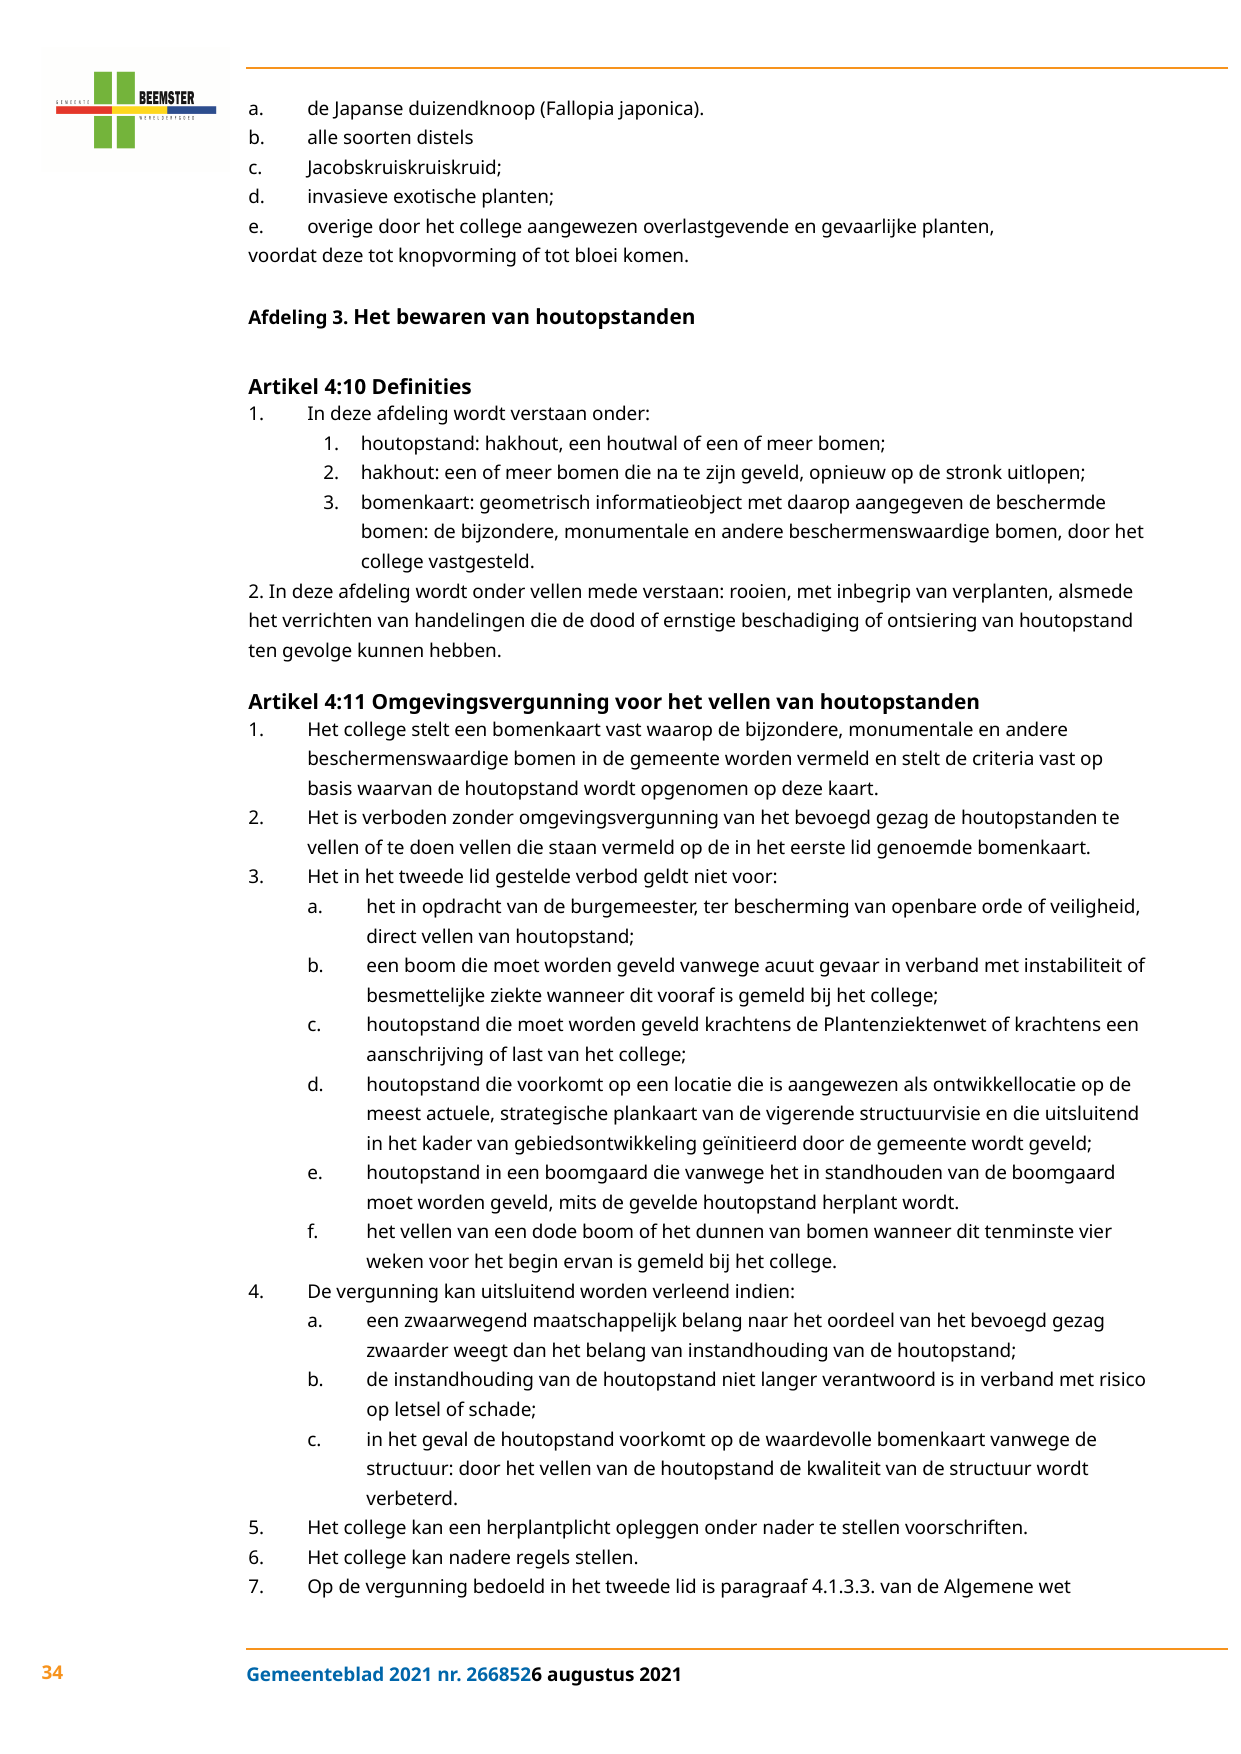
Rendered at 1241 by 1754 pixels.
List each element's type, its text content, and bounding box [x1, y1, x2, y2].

list houtopstand in een boomgaard die vanwege het in standhouden van de boomgaard moet worden geveld, mits de gevelde houtopstand herplant wordt. [307, 1159, 1152, 1215]
list in het geval de houtopstand voorkomt op de waardevolle bomenkaart vanwege de structuur: door het vellen van de houtopstand de kwaliteit van de structuur wordt verbeterd. [307, 1426, 1152, 1511]
picture [41, 47, 231, 172]
list een zwaarwegend maatschappelijk belang naar het oordeel van het bevoegd gezag zwaarder weegt dan het belang van instandhouding van de houtopstand; [307, 1307, 1152, 1363]
list het vellen van een dode boom of het dunnen van bomen wanneer dit tenminste vier weken voor het begin ervan is gemeld bij het college. [307, 1219, 1152, 1274]
list Het college kan nadere regels stellen. [248, 1544, 1152, 1570]
list een boom die moet worden geveld vanwege acuut gevaar in verband met instabiliteit of besmettelijke ziekte wanneer dit vooraf is gemeld bij het college; [307, 952, 1152, 1008]
list De vergunning kan uitsluitend worden verleend indien: [248, 1278, 1152, 1304]
list alle soorten distels [248, 124, 1152, 150]
list Jacobskruiskruiskruid; [248, 154, 1152, 180]
list de instandhouding van de houtopstand niet langer verantwoord is in verband met risico op letsel of schade; [307, 1367, 1152, 1422]
list Het in het tweede lid gestelde verbod geldt niet voor: [248, 864, 1152, 889]
text Afdeling 3. Het bewaren van houtopstanden [248, 302, 1152, 330]
list houtopstand die moet worden geveld krachtens de Plantenziektenwet of krachtens een aanschrijving of last van het college; [307, 1012, 1152, 1067]
list het in opdracht van de burgemeester, ter bescherming van openbare orde of veiligheid, direct vellen van houtopstand; [307, 893, 1152, 949]
text Artikel 4:10 Definities [248, 372, 1152, 400]
text 2. In deze afdeling wordt onder vellen mede verstaan: rooien, met inbegrip van verplanten, alsmede het verrichten van handelingen die de dood of ernstige beschadiging of ontsiering van houtopstand ten gevolge kunnen hebben. [248, 578, 1152, 663]
list overige door het college aangewezen overlastgevende en gevaarlijke planten, [248, 213, 1152, 239]
text voordat deze tot knopvorming of tot bloei komen. [248, 243, 1152, 268]
list invasieve exotische planten; [248, 183, 1152, 209]
list Het college stelt een bomenkaart vast waarop de bijzondere, monumentale en andere beschermenswaardige bomen in de gemeente worden vermeld en stelt de criteria vast op basis waarvan de houtopstand wordt opgenomen op deze kaart. [248, 716, 1152, 801]
list bomenkaart: geometrisch informatieobject met daarop aangegeven de beschermde bomen: de bijzondere, monumentale en andere beschermenswaardige bomen, door het college vastgesteld. [323, 489, 1152, 574]
list Het college kan een herplantplicht opleggen onder nader te stellen voorschriften. [248, 1514, 1152, 1540]
text Artikel 4:11 Omgevingsvergunning voor het vellen van houtopstanden [248, 687, 1152, 716]
list hakhout: een of meer bomen die na te zijn geveld, opnieuw op de stronk uitlopen; [323, 459, 1152, 485]
list Op de vergunning bedoeld in het tweede lid is paragraaf 4.1.3.3. van de Algemene wet [248, 1574, 1152, 1599]
list houtopstand die voorkomt op een locatie die is aangewezen als ontwikkellocatie op de meest actuele, strategische plankaart van de vigerende structuurvisie en die uitsluitend in het kader van gebiedsontwikkeling geïnitieerd door de gemeente wordt geveld; [307, 1071, 1152, 1156]
list In deze afdeling wordt verstaan onder: [248, 400, 1152, 426]
list houtopstand: hakhout, een houtwal of een of meer bomen; [323, 430, 1152, 456]
list Het is verboden zonder omgevingsvergunning van het bevoegd gezag de houtopstanden te vellen of te doen vellen die staan vermeld op de in het eerste lid genoemde bomenkaart. [248, 804, 1152, 860]
list de Japanse duizendknoop (Fallopia japonica). [248, 95, 1152, 121]
